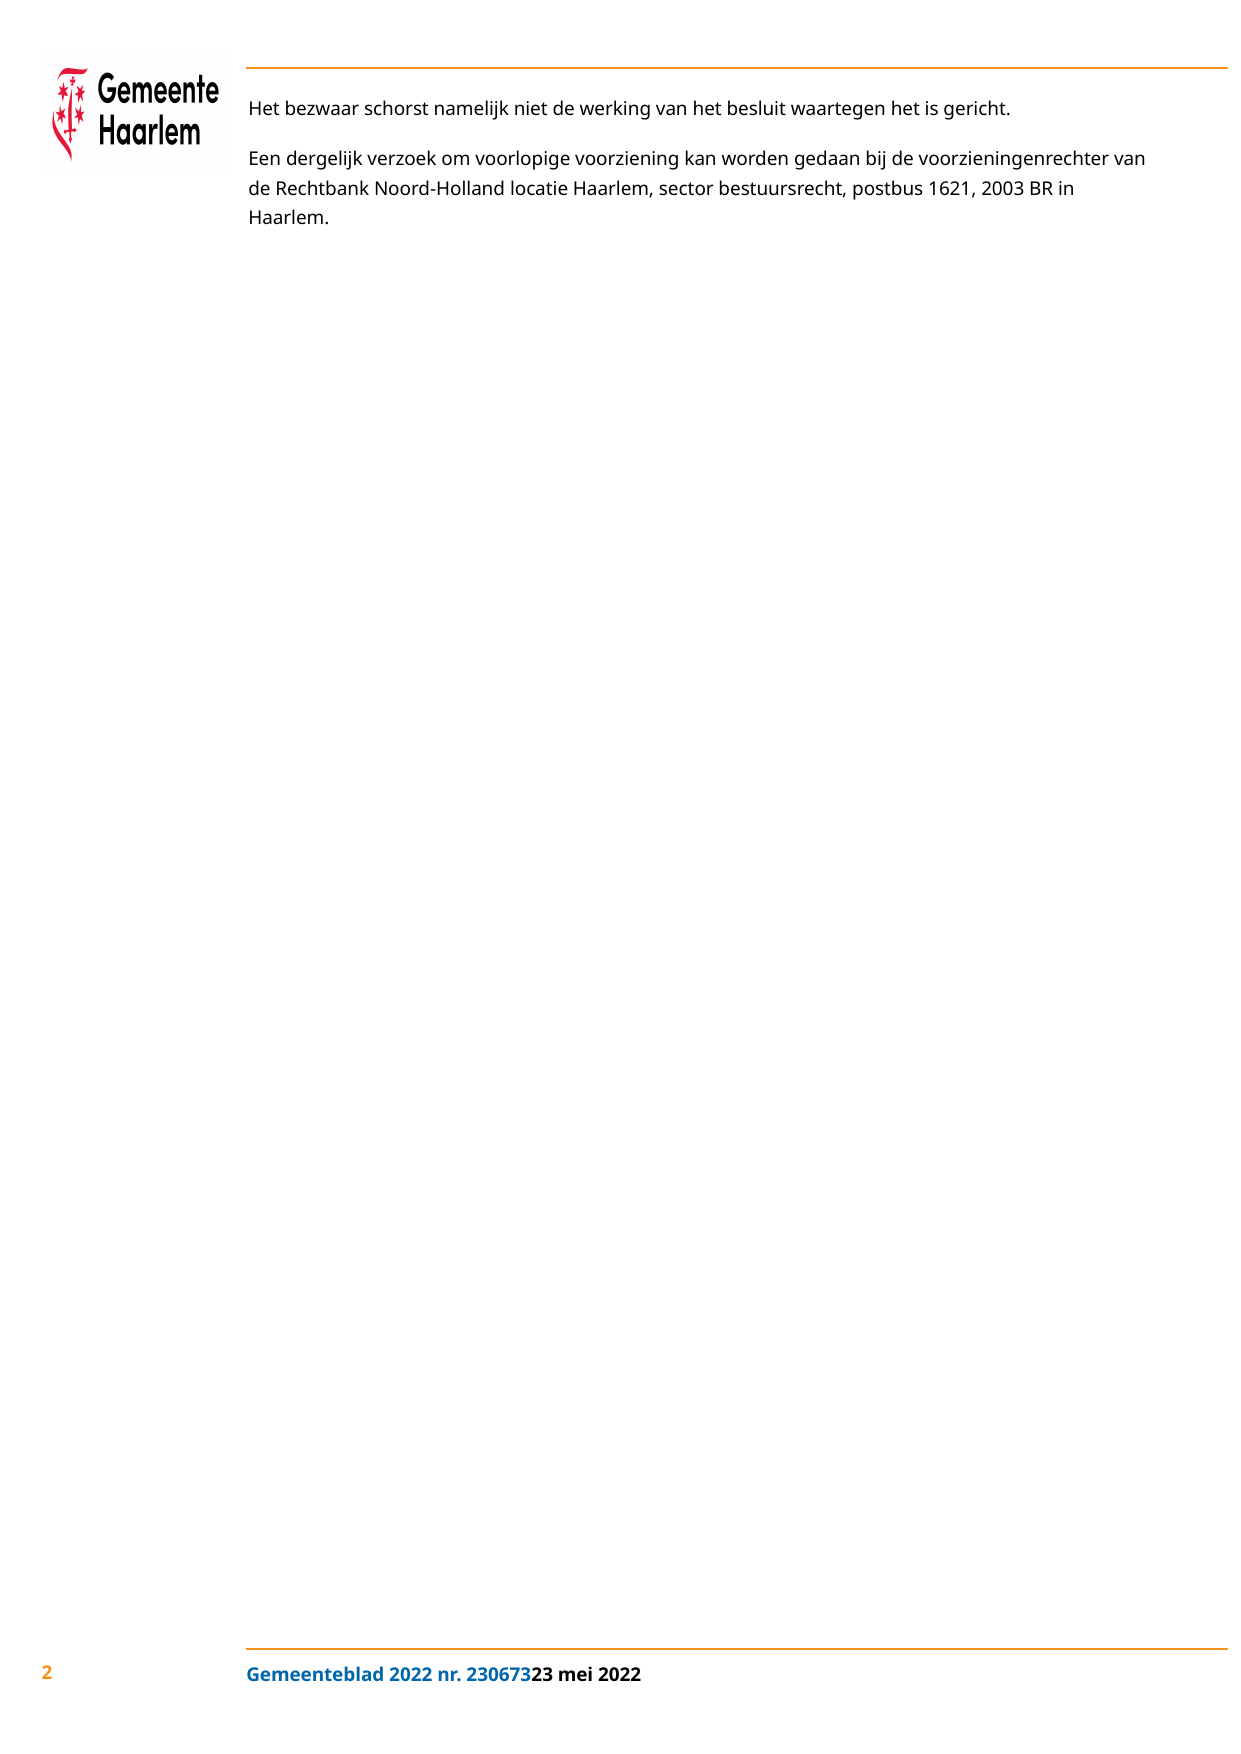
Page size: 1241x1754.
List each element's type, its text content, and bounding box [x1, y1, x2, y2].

text Het bezwaar schorst namelijk niet de werking van het besluit waartegen het is gericht. [248, 95, 1152, 121]
text Een dergelijk verzoek om voorlopige voorziening kan worden gedaan bij de voorzieningenrechter van de Rechtbank Noord-Holland locatie Haarlem, sector bestuursrecht, postbus 1621, 2003 BR in Haarlem. [248, 145, 1152, 230]
picture [41, 47, 231, 172]
